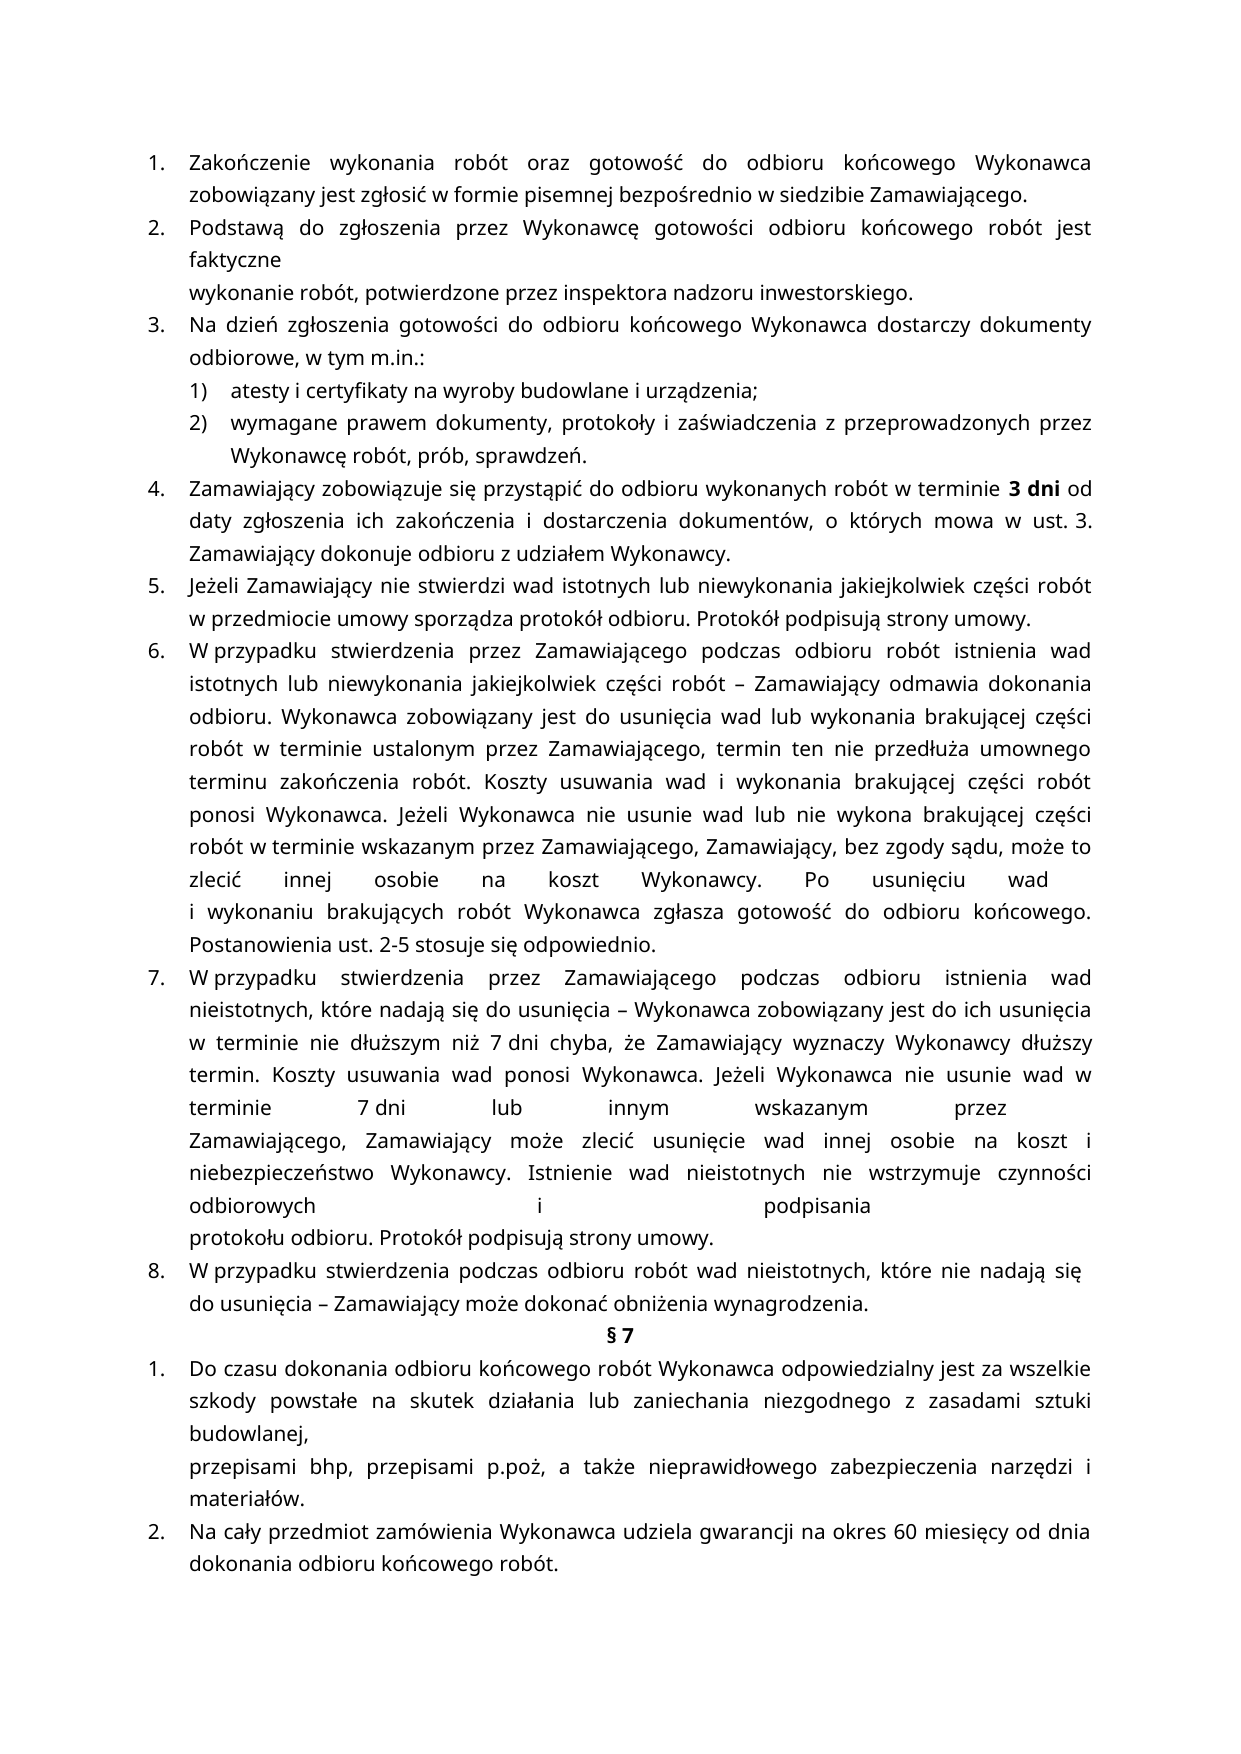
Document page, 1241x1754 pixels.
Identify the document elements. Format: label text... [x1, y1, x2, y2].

text § 7 [148, 1321, 1093, 1350]
text 8. W przypadku stwierdzenia podczas odbioru robót wad nieistotnych, które nie nadają się do usunięcia – Zamawiający może dokonać obniżenia wynagrodzenia. [148, 1256, 1093, 1317]
text 5. Jeżeli Zamawiający nie stwierdzi wad istotnych lub niewykonania jakiejkolwiek części robót w przedmiocie umowy sporządza protokół odbioru. Protokół podpisują strony umowy. [148, 571, 1093, 632]
list Do czasu dokonania odbioru końcowego robót Wykonawca odpowiedzialny jest za wszelkie szkody powstałe na skutek działania lub zaniechania niezgodnego z zasadami sztuki budowlanej, przepisami bhp, przepisami p.poż, a także nieprawidłowego zabezpieczenia narzędzi i materiałów. [148, 1354, 1093, 1513]
text 1. Zakończenie wykonania robót oraz gotowość do odbioru końcowego Wykonawca zobowiązany jest zgłosić w formie pisemnej bezpośrednio w siedzibie Zamawiającego. [148, 148, 1093, 209]
list atesty i certyfikaty na wyroby budowlane i urządzenia; [189, 376, 1093, 404]
text 4. Zamawiający zobowiązuje się przystąpić do odbioru wykonanych robót w terminie 3 dni od daty zgłoszenia ich zakończenia i dostarczenia dokumentów, o których mowa w ust. 3. Zamawiający dokonuje odbioru z udziałem Wykonawcy. [148, 474, 1093, 567]
text 7. W przypadku stwierdzenia przez Zamawiającego podczas odbioru istnienia wad nieistotnych, które nadają się do usunięcia – Wykonawca zobowiązany jest do ich usunięcia w terminie nie dłuższym niż 7 dni chyba, że Zamawiający wyznaczy Wykonawcy dłuższy termin. Koszty usuwania wad ponosi Wykonawca. Jeżeli Wykonawca nie usunie wad w terminie 7 dni lub innym wskazanym przez Zamawiającego, Zamawiający może zlecić usunięcie wad innej osobie na koszt i niebezpieczeństwo Wykonawcy. Istnienie wad nieistotnych nie wstrzymuje czynności odbiorowych i podpisania protokołu odbioru. Protokół podpisują strony umowy. [148, 963, 1093, 1252]
text 2. Podstawą do zgłoszenia przez Wykonawcę gotowości odbioru końcowego robót jest faktyczne wykonanie robót, potwierdzone przez inspektora nadzoru inwestorskiego. [148, 213, 1093, 306]
list wymagane prawem dokumenty, protokoły i zaświadczenia z przeprowadzonych przez Wykonawcę robót, prób, sprawdzeń. [189, 408, 1093, 469]
text 3. Na dzień zgłoszenia gotowości do odbioru końcowego Wykonawca dostarczy dokumenty odbiorowe, w tym m.in.: [148, 311, 1093, 372]
text 6. W przypadku stwierdzenia przez Zamawiającego podczas odbioru robót istnienia wad istotnych lub niewykonania jakiejkolwiek części robót – Zamawiający odmawia dokonania odbioru. Wykonawca zobowiązany jest do usunięcia wad lub wykonania brakującej części robót w terminie ustalonym przez Zamawiającego, termin ten nie przedłuża umownego terminu zakończenia robót. Koszty usuwania wad i wykonania brakującej części robót ponosi Wykonawca. Jeżeli Wykonawca nie usunie wad lub nie wykona brakującej części robót w terminie wskazanym przez Zamawiającego, Zamawiający, bez zgody sądu, może to zlecić innej osobie na koszt Wykonawcy. Po usunięciu wad i wykonaniu brakujących robót Wykonawca zgłasza gotowość do odbioru końcowego. Postanowienia ust. 2-5 stosuje się odpowiednio. [148, 637, 1093, 958]
list Na cały przedmiot zamówienia Wykonawca udziela gwarancji na okres 60 miesięcy od dnia dokonania odbioru końcowego robót. [148, 1517, 1093, 1578]
